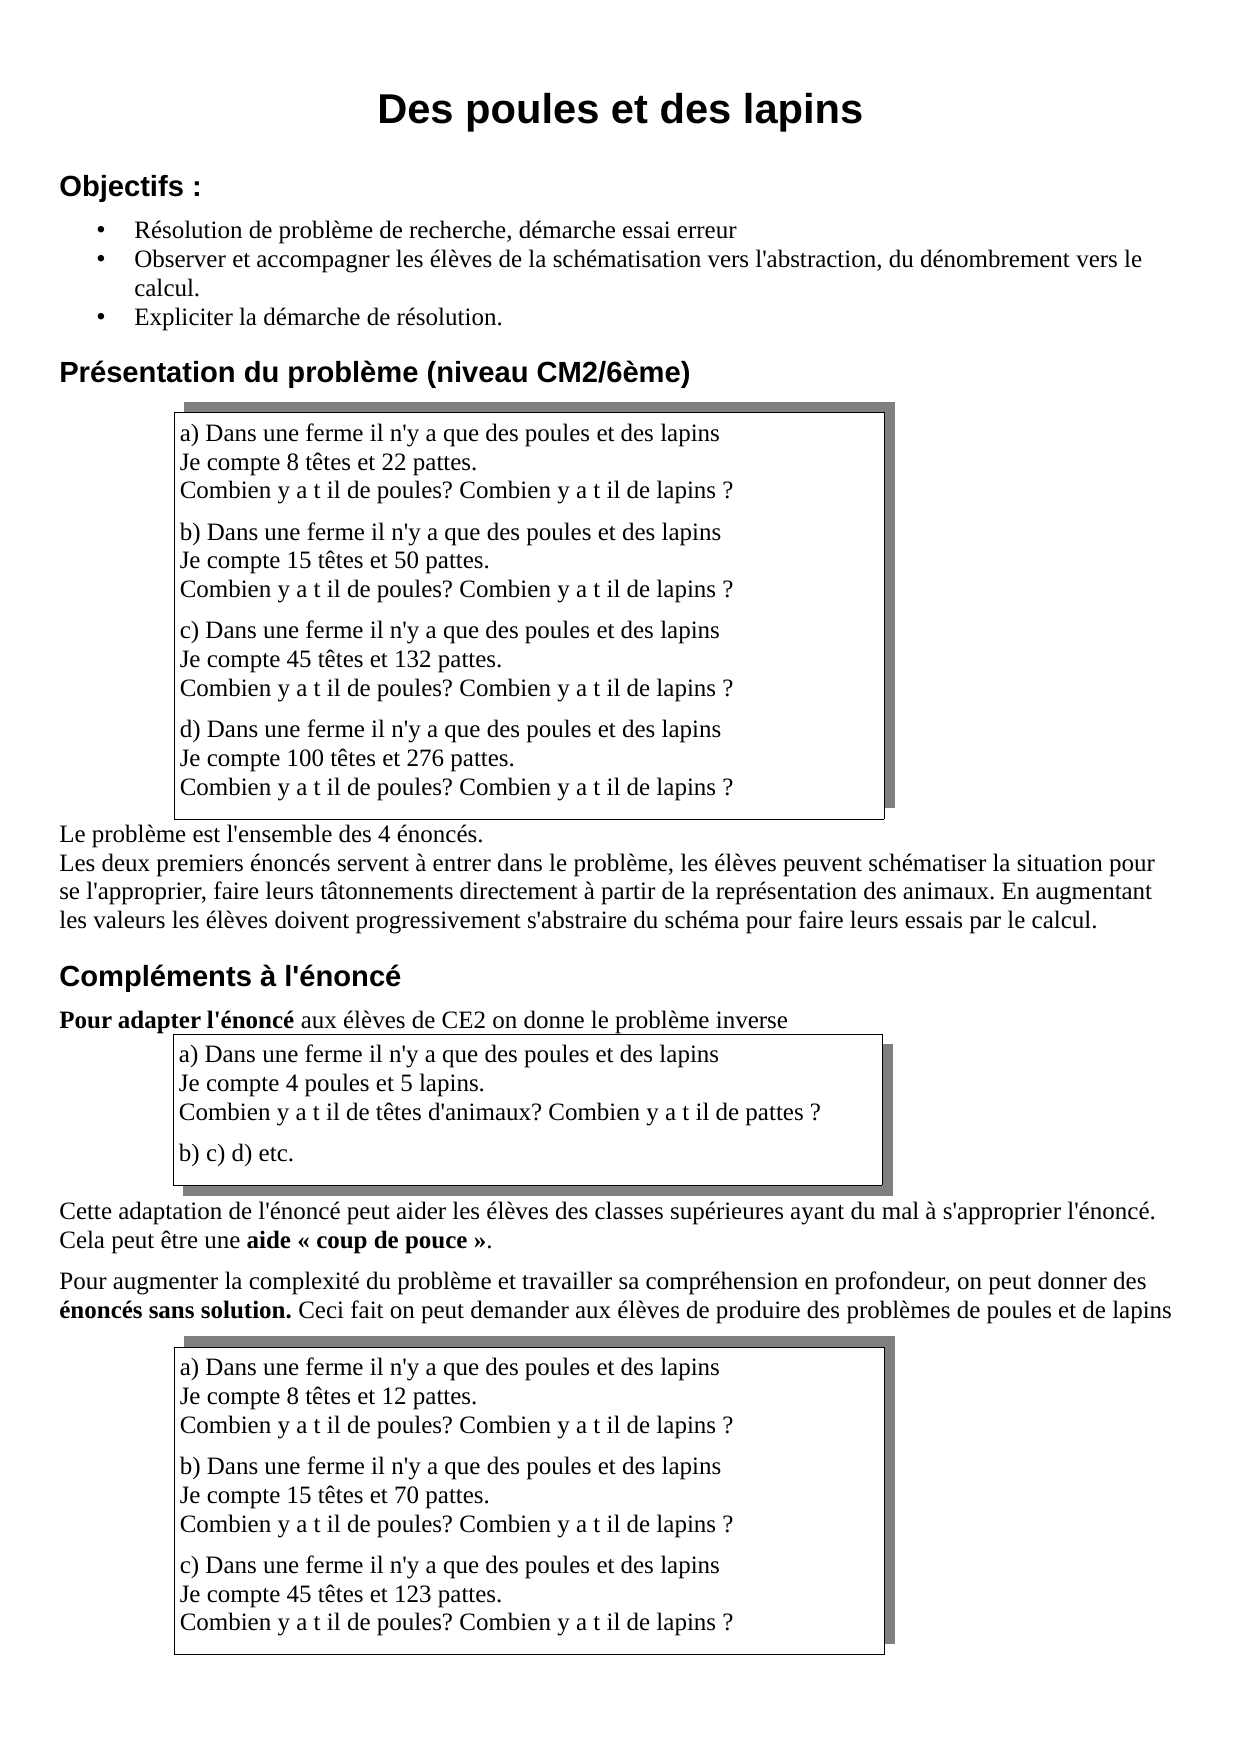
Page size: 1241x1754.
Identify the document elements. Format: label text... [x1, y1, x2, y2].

list Résolution de problème de recherche, démarche essai erreur [97, 216, 1181, 244]
table_header a) Dans une ferme il n'y a que des poules et des lapins Je compte 4 poules et 5 lapins. Combien y a t il de têtes d'animaux? Combien y a t il de pattes ? b) c) d) etc. [174, 1035, 882, 1185]
table_header a) Dans une ferme il n'y a que des poules et des lapins Je compte 8 têtes et 22 pattes. Combien y a t il de poules? Combien y a t il de lapins ? b) Dans une ferme il n'y a que des poules et des lapins Je compte 15 têtes et 50 pattes. Combien y a t il de poules? Combien y a t il de lapins ? c) Dans une ferme il n'y a que des poules et des lapins Je compte 45 têtes et 132 pattes. Combien y a t il de poules? Combien y a t il de lapins ? d) Dans une ferme il n'y a que des poules et des lapins Je compte 100 têtes et 276 pattes. Combien y a t il de poules? Combien y a t il de lapins ? [175, 413, 884, 819]
text Pour adapter l'énoncé aux élèves de CE2 on donne le problème inverse [59, 1005, 1181, 1034]
subtitle Compléments à l'énoncé [59, 959, 1181, 992]
subtitle Objectifs : [59, 169, 1181, 203]
list Expliciter la démarche de résolution. [97, 302, 1181, 331]
table_header a) Dans une ferme il n'y a que des poules et des lapins Je compte 8 têtes et 12 pattes. Combien y a t il de poules? Combien y a t il de lapins ? b) Dans une ferme il n'y a que des poules et des lapins Je compte 15 têtes et 70 pattes. Combien y a t il de poules? Combien y a t il de lapins ? c) Dans une ferme il n'y a que des poules et des lapins Je compte 45 têtes et 123 pattes. Combien y a t il de poules? Combien y a t il de lapins ? [175, 1348, 884, 1654]
text Cette adaptation de l'énoncé peut aider les élèves des classes supérieures ayant du mal à s'approprier l'énoncé. Cela peut être une aide « coup de pouce ». [59, 1196, 1181, 1253]
subtitle Des poules et des lapins [59, 84, 1181, 132]
subtitle Présentation du problème (niveau CM2/6ème) [59, 356, 1181, 389]
text Le problème est l'ensemble des 4 énoncés. Les deux premiers énoncés servent à entrer dans le problème, les élèves peuvent schématiser la situation pour se l'approprier, faire leurs tâtonnements directement à partir de la représentation des animaux. En augmentant les valeurs les élèves doivent progressivement s'abstraire du schéma pour faire leurs essais par le calcul. [59, 819, 1181, 934]
list Observer et accompagner les élèves de la schématisation vers l'abstraction, du dénombrement vers le calcul. [97, 244, 1181, 302]
text Pour augmenter la complexité du problème et travailler sa compréhension en profondeur, on peut donner des énoncés sans solution. Ceci fait on peut demander aux élèves de produire des problèmes de poules et de lapins [59, 1266, 1181, 1323]
